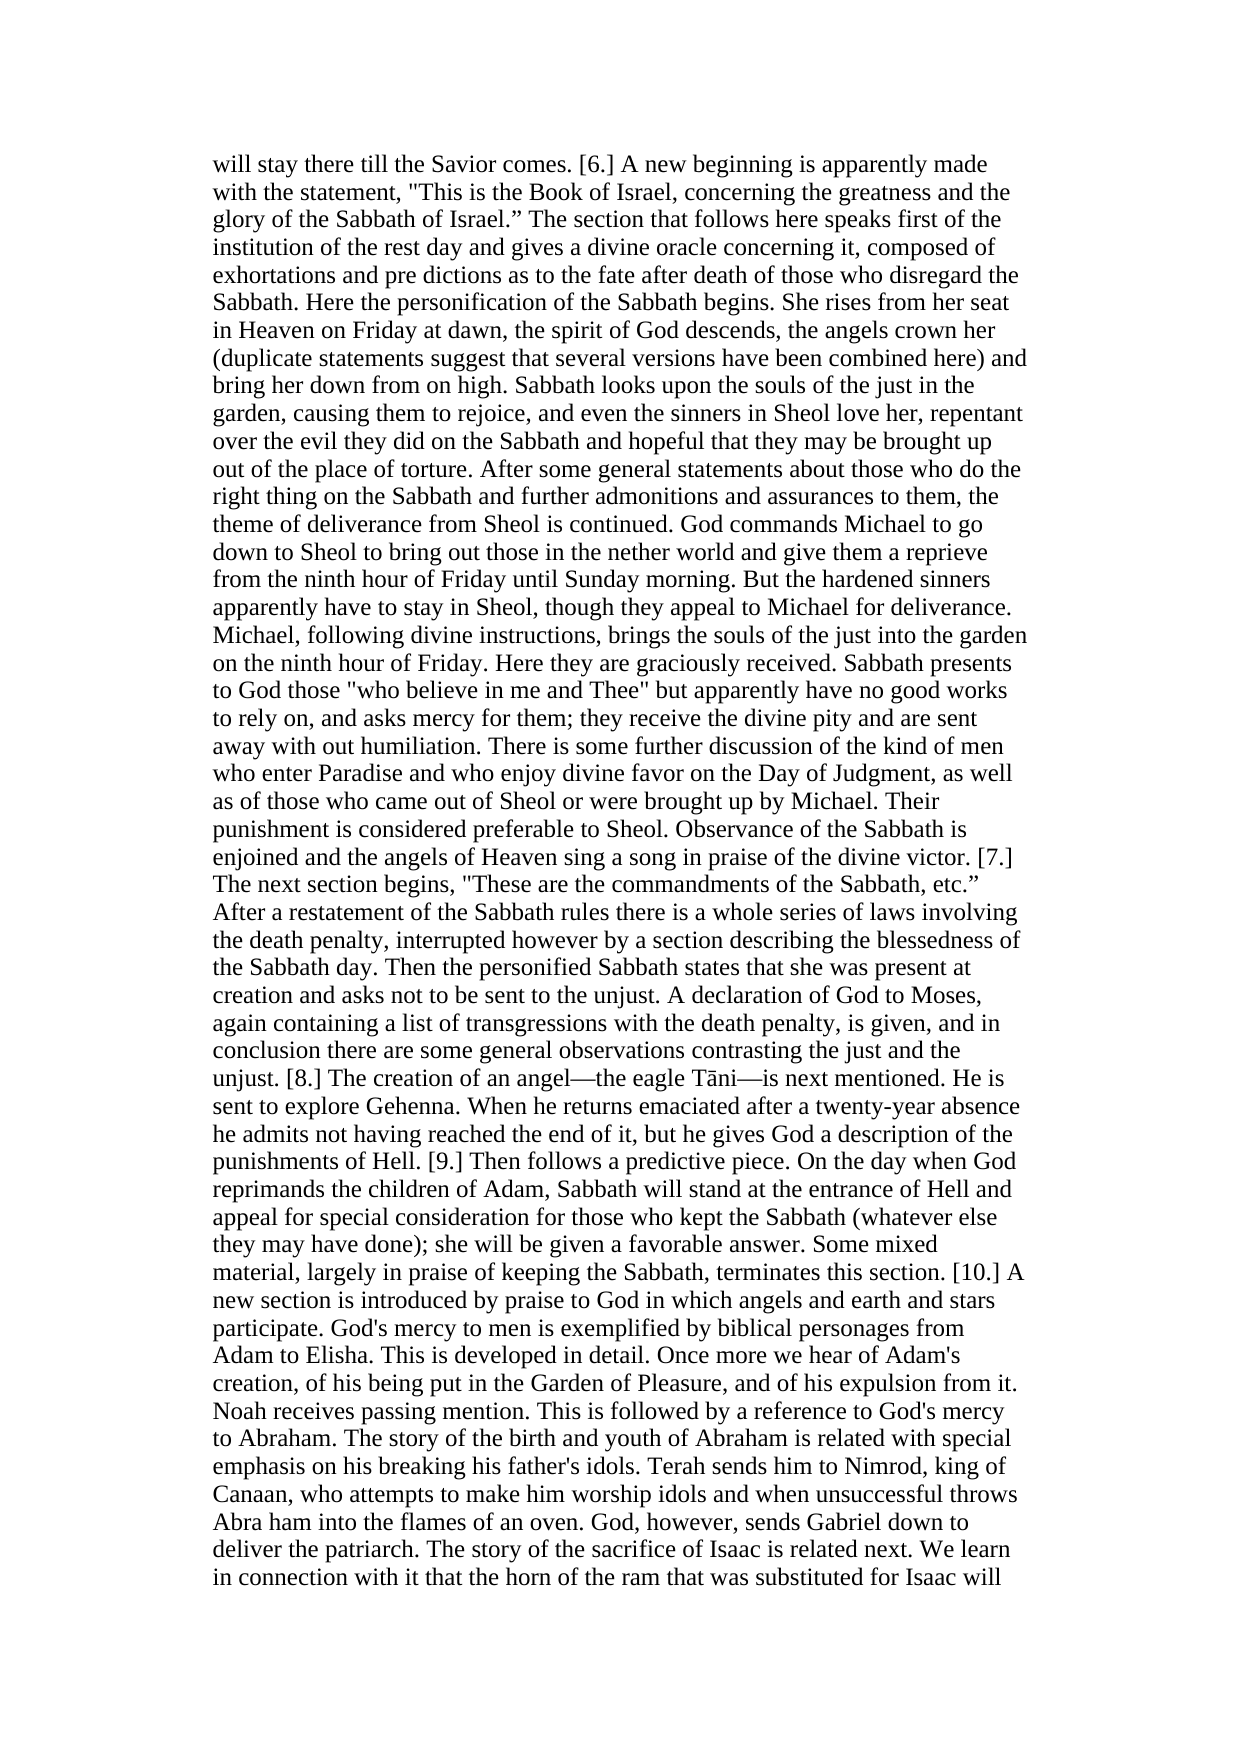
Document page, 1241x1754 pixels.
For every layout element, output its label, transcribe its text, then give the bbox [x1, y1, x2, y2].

text will stay there till the Savior comes. [6.] A new beginning is apparently made with the statement, "This is the Book of Israel, concerning the greatness and the glory of the Sabbath of Israel.” The section that follows here speaks first of the institution of the rest day and gives a divine oracle concerning it, composed of exhortations and pre dictions as to the fate after death of those who disregard the Sabbath. Here the personification of the Sabbath begins. She rises from her seat in Heaven on Friday at dawn, the spirit of God descends, the angels crown her (duplicate statements suggest that several versions have been combined here) and bring her down from on high. Sabbath looks upon the souls of the just in the garden, causing them to rejoice, and even the sinners in Sheol love her, repentant over the evil they did on the Sabbath and hopeful that they may be brought up out of the place of torture. After some general statements about those who do the right thing on the Sabbath and further admonitions and assurances to them, the theme of deliverance from Sheol is continued. God commands Michael to go down to Sheol to bring out those in the nether world and give them a reprieve from the ninth hour of Friday until Sunday morning. But the hardened sinners apparently have to stay in Sheol, though they appeal to Michael for deliverance. Michael, following divine instructions, brings the souls of the just into the garden on the ninth hour of Friday. Here they are graciously received. Sabbath presents to God those "who believe in me and Thee" but apparently have no good works to rely on, and asks mercy for them; they receive the divine pity and are sent away with out humiliation. There is some further discussion of the kind of men who enter Paradise and who enjoy divine favor on the Day of Judgment, as well as of those who came out of Sheol or were brought up by Michael. Their punishment is considered preferable to Sheol. Observance of the Sabbath is enjoined and the angels of Heaven sing a song in praise of the divine victor. [7.] The next section begins, "These are the commandments of the Sabbath, etc.” After a restatement of the Sabbath rules there is a whole series of laws involving the death penalty, interrupted however by a section describing the blessedness of the Sabbath day. Then the personified Sabbath states that she was present at creation and asks not to be sent to the unjust. A declaration of God to Moses, again containing a list of transgressions with the death penalty, is given, and in conclusion there are some general observations contrasting the just and the unjust. [8.] The creation of an angel—the eagle Tāni—is next mentioned. He is sent to explore Gehenna. When he returns emaciated after a twenty-year absence he admits not having reached the end of it, but he gives God a description of the punishments of Hell. [9.] Then follows a predictive piece. On the day when God reprimands the children of Adam, Sabbath will stand at the entrance of Hell and appeal for special consideration for those who kept the Sabbath (whatever else they may have done); she will be given a favorable answer. Some mixed material, largely in praise of keeping the Sabbath, terminates this section. [10.] A new section is introduced by praise to God in which angels and earth and stars participate. God's mercy to men is exemplified by biblical personages from Adam to Elisha. This is developed in detail. Once more we hear of Adam's creation, of his being put in the Garden of Pleasure, and of his expulsion from it. Noah receives passing mention. This is followed by a reference to God's mercy to Abraham. The story of the birth and youth of Abraham is related with special emphasis on his breaking his father's idols. Terah sends him to Nimrod, king of Canaan, who attempts to make him worship idols and when unsuccessful throws Abra ham into the flames of an oven. God, however, sends Gabriel down to deliver the patriarch. The story of the sacrifice of Isaac is related next. We learn in connection with it that the horn of the ram that was substituted for Isaac will [212, 150, 1028, 1591]
